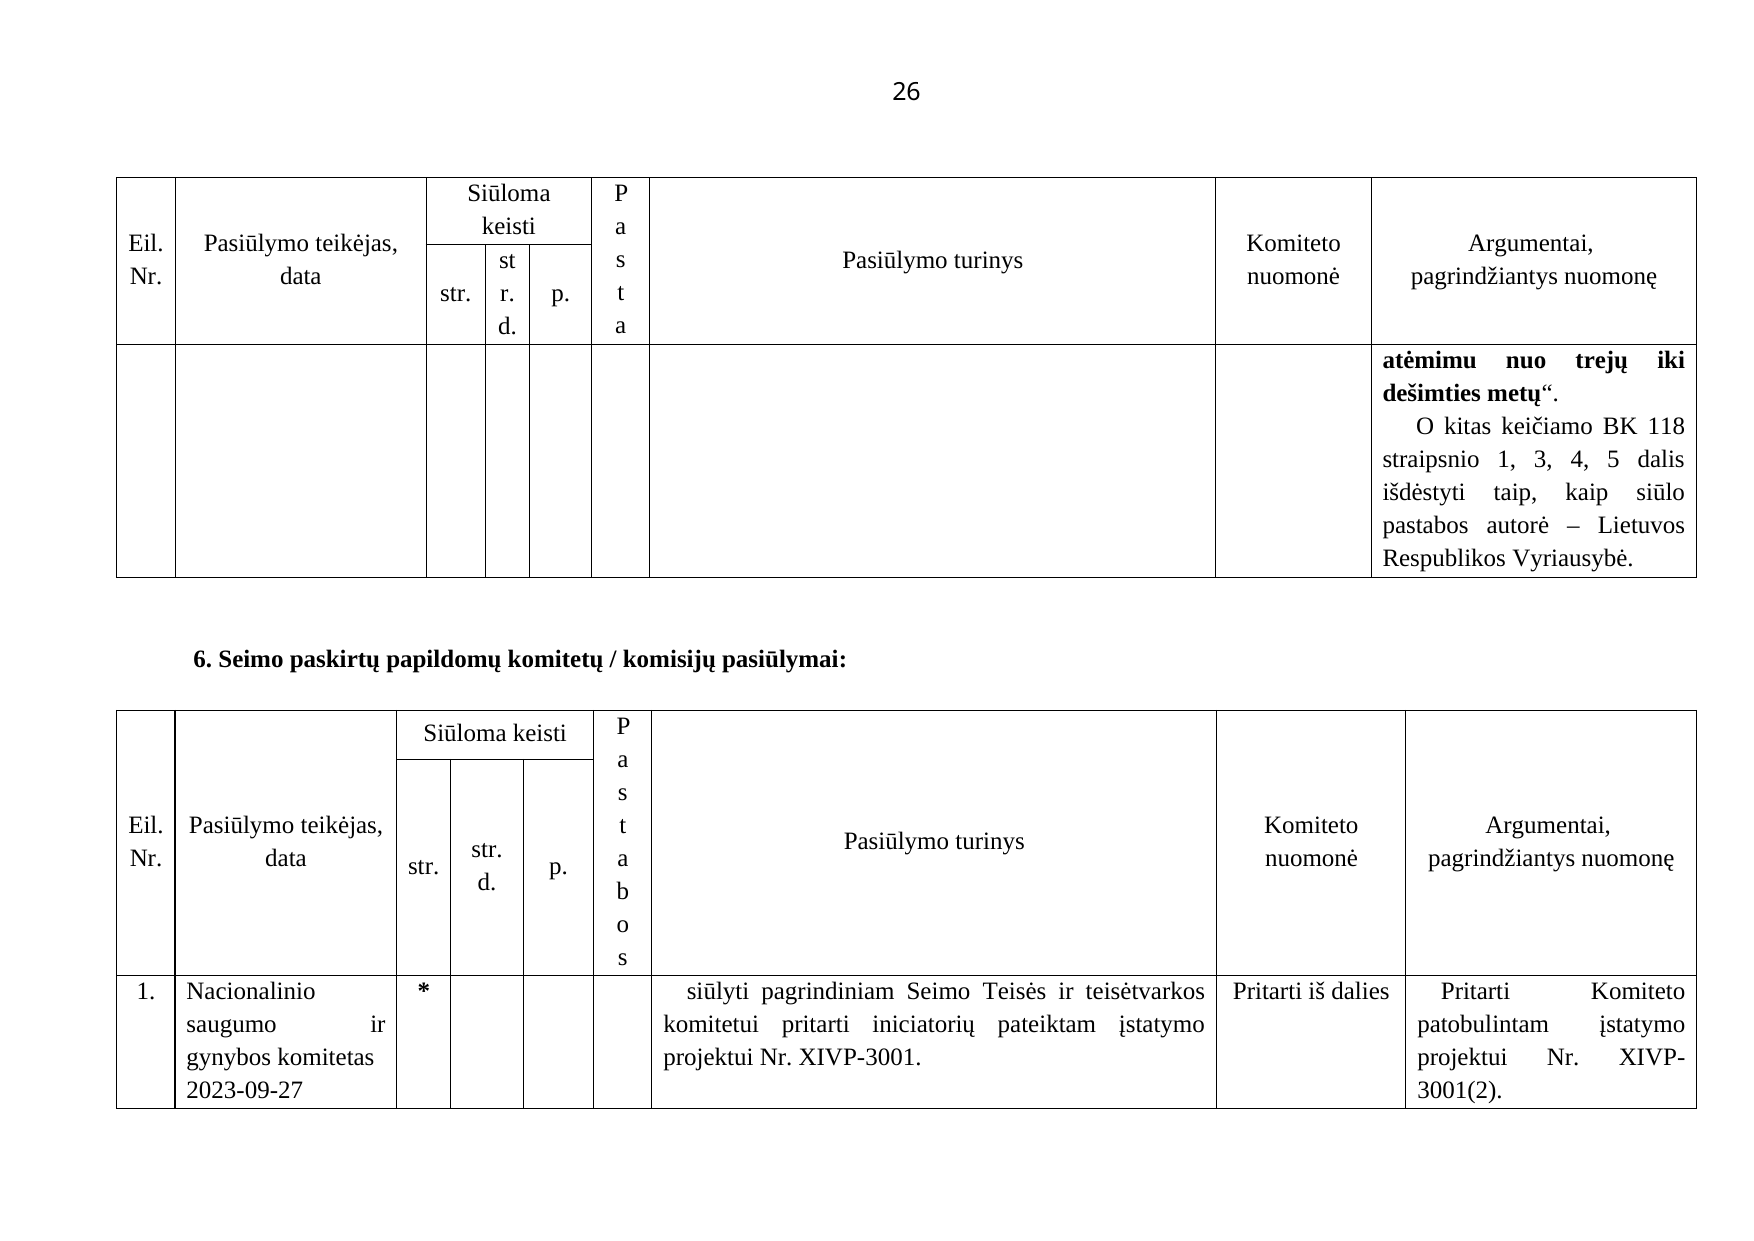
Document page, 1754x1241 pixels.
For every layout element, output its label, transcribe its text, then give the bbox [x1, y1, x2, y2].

table_cell [524, 976, 593, 1108]
table_cell [594, 976, 651, 1108]
table_cell atėmimu nuo trejų iki dešimties metų“. O kitas keičiamo BK 118 straipsnio 1, 3, 4, 5 dalis išdėstyti taip, kaip siūlo pastabos autorė – Lietuvos Respublikos Vyriausybė. [1372, 345, 1696, 577]
table_header Pasiūlymo turinys [652, 711, 1216, 975]
table_header Argumentai, pagrindžiantys nuomonę [1372, 178, 1696, 344]
table_cell [117, 345, 175, 577]
table_cell p. [530, 245, 591, 344]
table_cell str. d. [486, 245, 529, 344]
table_cell str. d. [451, 760, 523, 975]
table_header Pasiūlymo teikėjas, data [176, 178, 426, 344]
table_header Komiteto nuomonė [1216, 178, 1371, 344]
table_header Siūloma keisti [397, 711, 593, 759]
table_cell Pritarti iš dalies [1217, 976, 1405, 1108]
table_cell [592, 345, 649, 577]
table_header Argumentai, pagrindžiantys nuomonę [1406, 711, 1696, 975]
table_header Siūloma keisti [427, 178, 591, 244]
table_cell 1. [117, 976, 174, 1108]
table_cell siūlyti pagrindiniam Seimo Teisės ir teisėtvarkos komitetui pritarti iniciatorių pateiktam įstatymo projektui Nr. XIVP-3001. [652, 976, 1216, 1108]
table_cell [451, 976, 523, 1108]
table_cell p. [524, 760, 593, 975]
table_cell Nacionalinio saugumo ir gynybos komitetas 2023-09-27 [176, 976, 396, 1108]
table_cell 2. Atkreiptinas dėmesys, kad BK 120 straipsnis (Kolaboravimas) numato baudžiamąją atsakomybę už veikimą prieš Lietuvos Respubliką tik pačiomis valstybės egzistencijai pavojingiausiomis sąlygomis – aneksijos ar okupacijos metu. Baudžiamoji atsakomybė už veikimą prieš Lietuvos Respubliką taikos metu yra numatyta BK 118 straipsnyje (Padėjimas kitai valstybei veikti prieš Lietuvos Respubliką). Už tokią nusikalstamą veiką baudžiamasis įstatymas numato nuo dvejų iki septynerių metų laisvės atėmimo bausmę. Kita vertus, nusikalstamas veikimas prieš Lietuvos Respubliką taikos metu, tačiau kitomis valstybės nacionaliniam saugumui pavojingomis sąlygomis, pavyzdžiui, ekstremaliosios situacijos ar nepaprastosios padėties metu, nėra tinkamai atspindėtas baudžiamajame įstatyme, kaip ir nėra tinkamai įvertintas tokios nusikalstamos veikos didesnis pavojingumo pobūdis bei laipsnis, palyginti su BK 118 straipsnyje kriminalizuotu veikimu prieš Lietuvos Respubliką. Manytina, kad nusikalstamas veikimas ekstremaliosios situacijos ar nepaprastosios padėties metu pasižymi mažesniu pavojingumo laipsniu negu analogiškas veikimas okupacijos ar aneksijos sąlygomis (BK 120 straipsnis), tačiau didesniu pavojingumu negu veikimas prieš Lietuvos Respubliką (BK 118 straipsnio 1 dalis) nesant anksčiau nurodytų sąlygų. Atsižvelgiant į tai, kas išdėstyta, siūlytina BK projektą papildyti BK 118 straipsnio pakeitimu, kuriuo BK 118 straipsnio nusikaltimo sudėtis būtų papildyta nauja kvalifikuota (nusikalstamos veikos pavojingumą didinančia) sudėtimi, numatančia griežtesnę baudžiamąją atsakomybę už padėjimą kitai valstybei veikti prieš Lietuvos Respubliką ekstremaliosios situacijos ar nepaprastosios padėties metu, ir šį straipsnį išdėstyti taip: „118 straipsnis. Padėjimas kitai valstybei veikti prieš Lietuvos Respubliką 1. Tas, kas padėjo kitai valstybei ar jos organizacijai veikti prieš Lietuvos Respubliką – jos konstitucinę santvarką, suverenitetą, teritorijos vientisumą, gynybos ar ekonomikos galią, baudžiamas laisvės atėmimu nuo dvejų iki septynerių metų. 2. Tas, kas padėjo kitai valstybei ar jos organizacijai veikti prieš Lietuvos Respubliką – jos konstitucinę santvarką, suverenitetą, teritorijos vientisumą, gynybos ar ekonomikos galią, ekstremaliosios situacijos ar nepaprastosios padėties metu, baudžiamas laisvės atėmimu nuo trejų iki dešimties metų. 23. Nuo baudžiamosios atsakomybės atleidžiamas asmuo, padaręs šiame straipsnyje šio straipsnio 1 ar 2 dalyje numatytą nusikalstamą veiką, jeigu jis iki jo pripažinimo įtariamuoju prisipažino padaręs nusikalstamą veiką ir aktyviai bendradarbiavo nustatant užsienio valstybės ar jos organizacijos atstovus ir jų vykdomą veiklą, nukreiptą prieš Lietuvos Respublikos konstitucinę santvarką, suverenitetą, teritorijos vientisumą, gynybos ar ekonomikos galią. 34. Šio straipsnio 2 3 dalis netaikoma asmeniui, kuris šiame straipsnyje ar šio kodekso 119 straipsnyje nustatytais pagrindais nuo baudžiamosios atsakomybės jau buvo atleistas, taip pat jeigu dėl šio straipsnio 1 ar 2 dalyje numatytos veikos padarymo žuvo žmogus ar atsirado kitokių sunkių padarinių. 45. Už šiame straipsnyje numatytą veiką numatytas veikas atsako ir juridinis asmuo.“ [650, 345, 1215, 577]
table_cell str. [427, 245, 485, 344]
table_header Pastabos [594, 711, 651, 975]
table_header Pasiūlymo turinys [650, 178, 1215, 344]
table_cell [1216, 345, 1371, 577]
table_cell str. [397, 760, 450, 975]
table_header Komiteto nuomonė [1217, 711, 1405, 975]
table_header Pastabos [592, 178, 649, 344]
table_cell [530, 345, 591, 577]
table_cell [427, 345, 485, 577]
table_cell * [397, 976, 450, 1108]
subtitle 6. Seimo paskirtų papildomų komitetų / komisijų pasiūlymai: [118, 644, 1695, 672]
table_cell [176, 345, 426, 577]
table_header Pasiūlymo teikėjas, data [176, 711, 396, 975]
table_header Eil. Nr. [117, 178, 175, 344]
table_cell [486, 345, 529, 577]
table_cell Pritarti Komiteto patobulintam įstatymo projektui Nr. XIVP-3001(2). [1406, 976, 1696, 1108]
table_header Eil. Nr. [117, 711, 174, 975]
